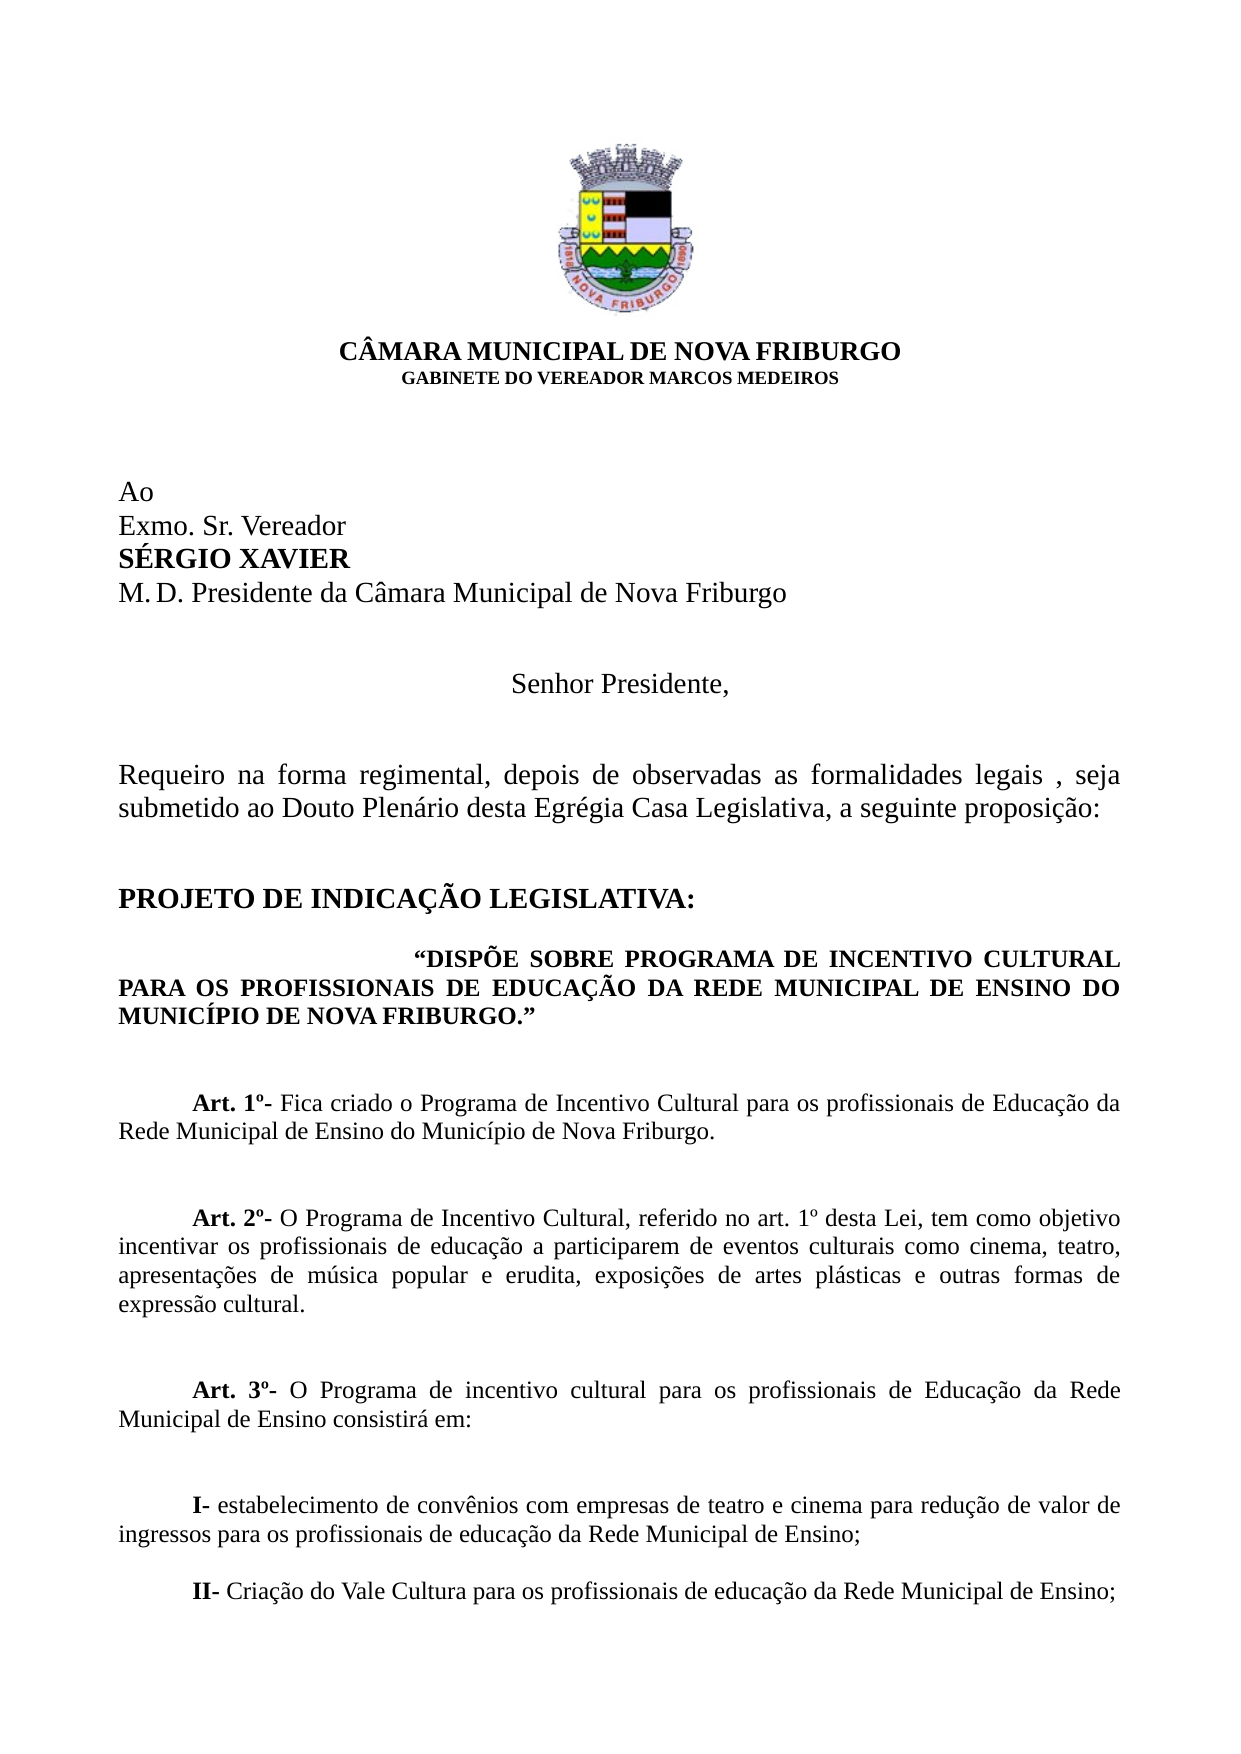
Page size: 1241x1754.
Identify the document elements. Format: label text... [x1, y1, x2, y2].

text “DISPÕE SOBRE PROGRAMA DE INCENTIVO CULTURAL PARA OS PROFISSIONAIS DE EDUCAÇÃO DA REDE MUNICIPAL DE ENSINO DO MUNICÍPIO DE NOVA FRIBURGO.” [118, 944, 1122, 1030]
text I- estabelecimento de convênios com empresas de teatro e cinema para redução de valor de ingressos para os profissionais de educação da Rede Municipal de Ensino; [118, 1490, 1122, 1548]
text II- Criação do Vale Cultura para os profissionais de educação da Rede Municipal de Ensino; [118, 1576, 1122, 1605]
text CÂMARA MUNICIPAL DE NOVA FRIBURGO [118, 335, 1122, 367]
picture [537, 127, 703, 327]
text SÉRGIO XAVIER [118, 541, 1122, 575]
text Ao [118, 474, 1122, 508]
text Senhor Presidente, [118, 666, 1122, 699]
text Art. 2º- O Programa de Incentivo Cultural, referido no art. 1º desta Lei, tem como objetivo incentivar os profissionais de educação a participarem de eventos culturais como cinema, teatro, apresentações de música popular e erudita, exposições de artes plásticas e outras formas de expressão cultural. [118, 1203, 1122, 1318]
text Requeiro na forma regimental, depois de observadas as formalidades legais , seja submetido ao Douto Plenário desta Egrégia Casa Legislativa, a seguinte proposição: [118, 757, 1122, 824]
list D. Presidente da Câmara Municipal de Nova Friburgo [118, 575, 1122, 608]
text PROJETO DE INDICAÇÃO LEGISLATIVA: [118, 882, 1122, 915]
text GABINETE DO VEREADOR MARCOS MEDEIROS [118, 367, 1122, 388]
text Art. 3º- O Programa de incentivo cultural para os profissionais de Educação da Rede Municipal de Ensino consistirá em: [118, 1375, 1122, 1433]
text Art. 1º- Fica criado o Programa de Incentivo Cultural para os profissionais de Educação da Rede Municipal de Ensino do Município de Nova Friburgo. [118, 1088, 1122, 1145]
text Exmo. Sr. Vereador [118, 508, 1122, 541]
